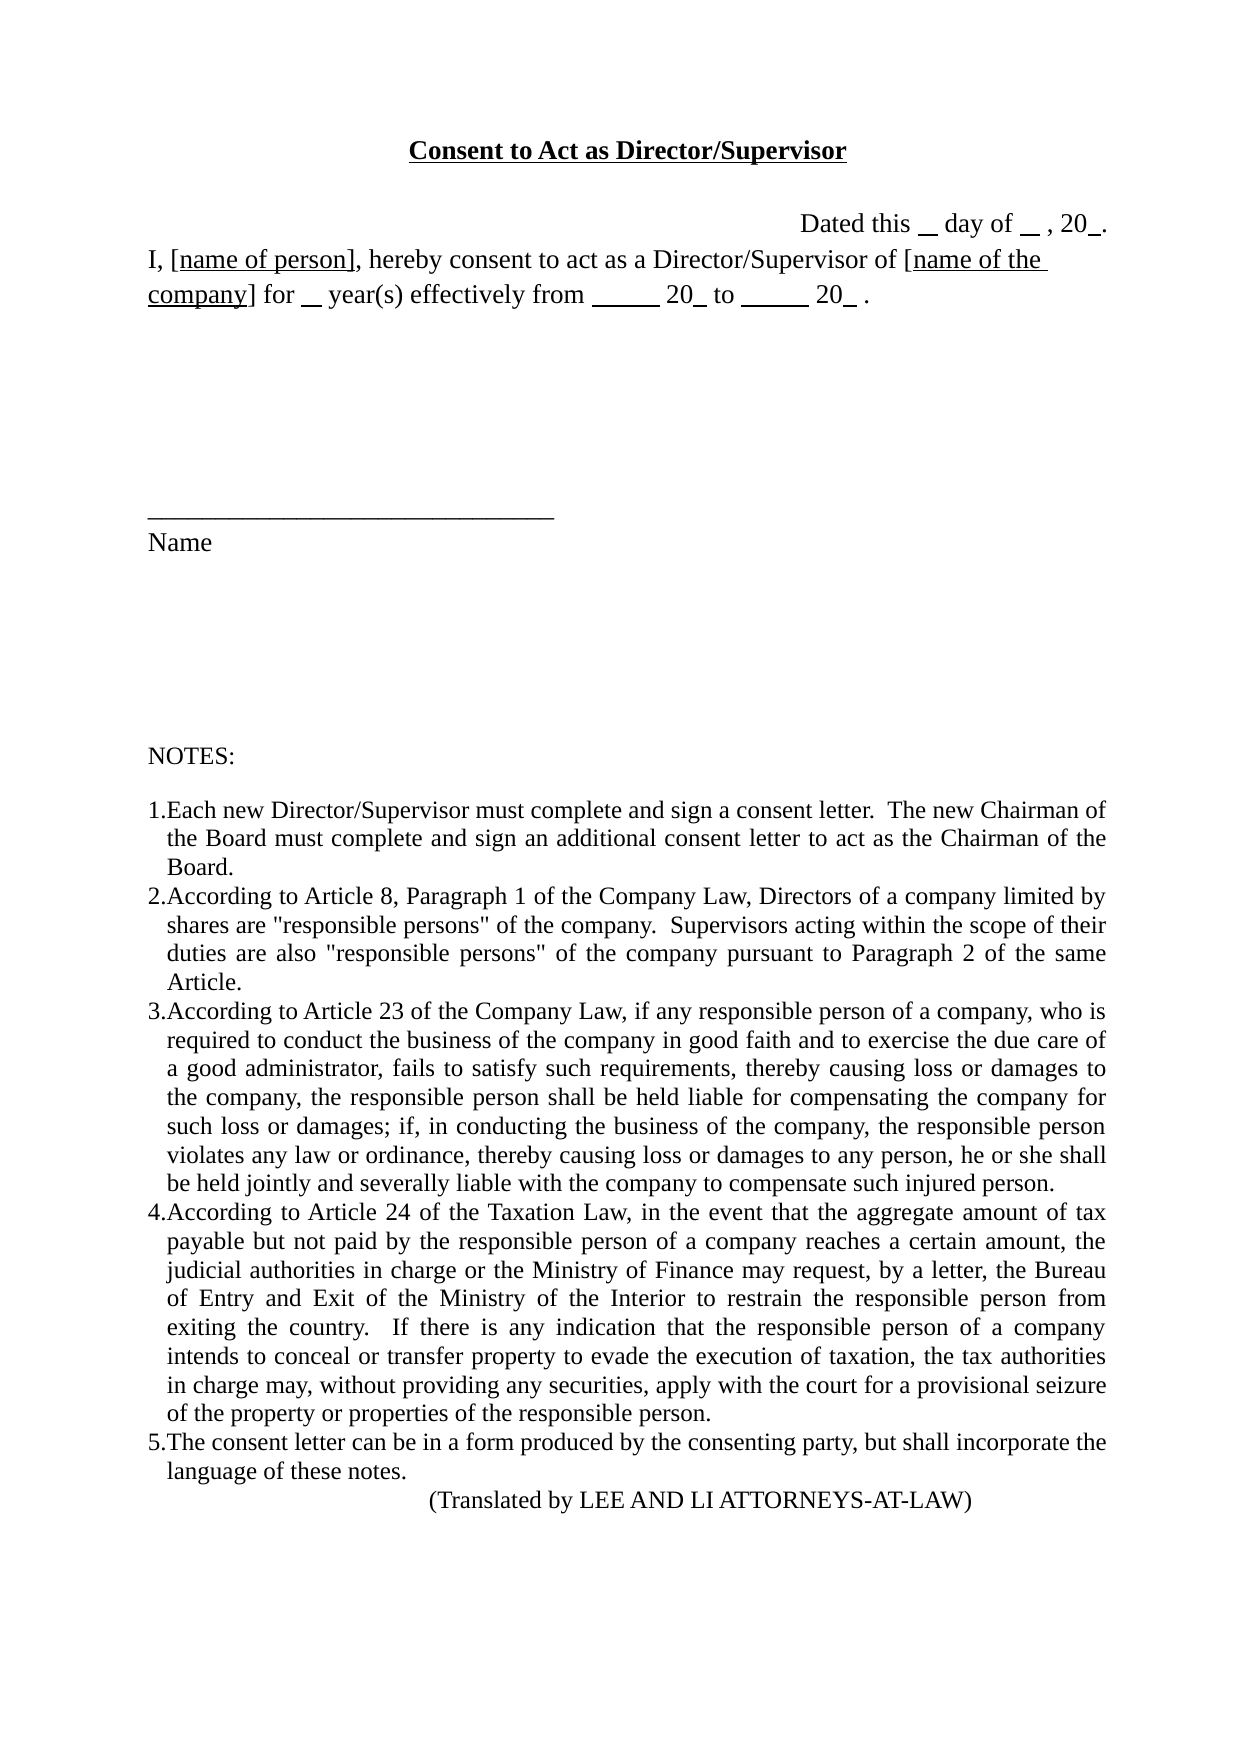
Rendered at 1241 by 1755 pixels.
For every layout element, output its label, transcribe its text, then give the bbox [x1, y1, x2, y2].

text ______________________________ [148, 486, 1107, 522]
text NOTES: [148, 734, 1107, 770]
text 1.Each new Director/Supervisor must complete and sign a consent letter. The new Chairman of the Board must complete and sign an additional consent letter to act as the Chairman of the Board. [148, 795, 1107, 881]
text 5.The consent letter can be in a form produced by the consenting party, but shall incorporate the language of these notes. [148, 1427, 1107, 1485]
text Name [148, 522, 1107, 557]
text Consent to Act as Director/Supervisor [148, 130, 1107, 166]
text I, [name of person], hereby consent to act as a Director/Supervisor of [name of the company] for year(s) effectively from 20 to 20 . [148, 238, 1107, 309]
text 3.According to Article 23 of the Company Law, if any responsible person of a company, who is required to conduct the business of the company in good faith and to exercise the due care of a good administrator, fails to satisfy such requirements, thereby causing loss or damages to the company, the responsible person shall be held liable for compensating the company for such loss or damages; if, in conducting the business of the company, the responsible person violates any law or ordinance, thereby causing loss or damages to any person, he or she shall be held jointly and severally liable with the company to compensate such injured person. [148, 996, 1107, 1197]
text 4.According to Article 24 of the Taxation Law, in the event that the aggregate amount of tax payable but not paid by the responsible person of a company reaches a certain amount, the judicial authorities in charge or the Ministry of Finance may request, by a letter, the Bureau of Entry and Exit of the Ministry of the Interior to restrain the responsible person from exiting the country. If there is any indication that the responsible person of a company intends to conceal or transfer property to evade the execution of taxation, the tax authorities in charge may, without providing any securities, apply with the court for a provisional seizure of the property or properties of the responsible person. [148, 1197, 1107, 1427]
text 2.According to Article 8, Paragraph 1 of the Company Law, Directors of a company limited by shares are "responsible persons" of the company. Supervisors acting within the scope of their duties are also "responsible persons" of the company pursuant to Paragraph 2 of the same Article. [148, 881, 1107, 996]
text Dated this day of , 20 . [148, 203, 1107, 238]
text (Translated by LEE AND LI ATTORNEYS-AT-LAW) [148, 1485, 1107, 1513]
